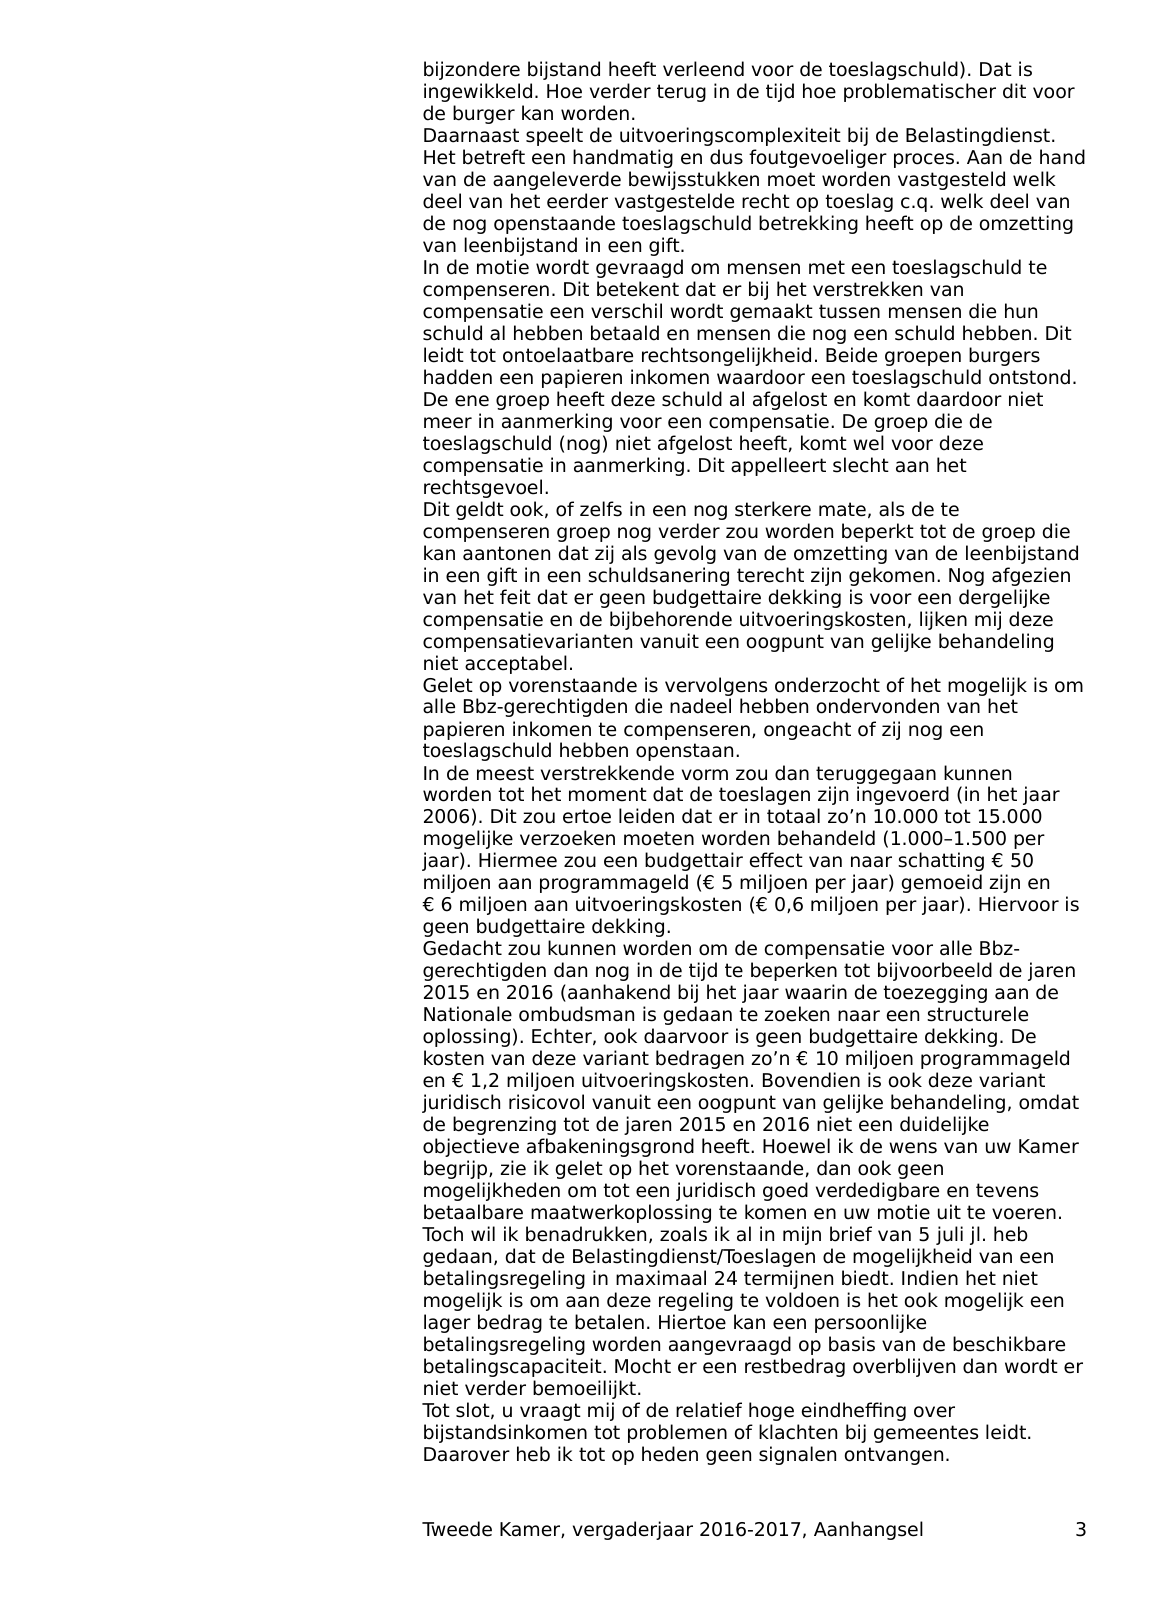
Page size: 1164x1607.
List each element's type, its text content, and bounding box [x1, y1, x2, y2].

text Dit geldt ook, of zelfs in een nog sterkere mate, als de te compenseren groep nog verder zou worden beperkt tot de groep die kan aantonen dat zij als gevolg van de omzetting van de leenbijstand in een gift in een schuldsanering terecht zijn gekomen. Nog afgezien van het feit dat er geen budgettaire dekking is voor een dergelijke compensatie en de bijbehorende uitvoeringskosten, lijken mij deze compensatievarianten vanuit een oogpunt van gelijke behandeling niet acceptabel. [422, 499, 1087, 674]
text Gedacht zou kunnen worden om de compensatie voor alle Bbz-gerechtigden dan nog in de tijd te beperken tot bijvoorbeeld de jaren 2015 en 2016 (aanhakend bij het jaar waarin de toezegging aan de Nationale ombudsman is gedaan te zoeken naar een structurele oplossing). Echter, ook daarvoor is geen budgettaire dekking. De kosten van deze variant bedragen zo’n € 10 miljoen programmageld en € 1,2 miljoen uitvoeringskosten. Bovendien is ook deze variant juridisch risicovol vanuit een oogpunt van gelijke behandeling, omdat de begrenzing tot de jaren 2015 en 2016 niet een duidelijke objectieve afbakeningsgrond heeft. Hoewel ik de wens van uw Kamer begrijp, zie ik gelet op het vorenstaande, dan ook geen mogelijkheden om tot een juridisch goed verdedigbare en tevens betaalbare maatwerkoplossing te komen en uw motie uit te voeren. [422, 938, 1087, 1224]
text In de motie wordt gevraagd om mensen met een toeslagschuld te compenseren. Dit betekent dat er bij het verstrekken van compensatie een verschil wordt gemaakt tussen mensen die hun schuld al hebben betaald en mensen die nog een schuld hebben. Dit leidt tot ontoelaatbare rechtsongelijkheid. Beide groepen burgers hadden een papieren inkomen waardoor een toeslagschuld ontstond. De ene groep heeft deze schuld al afgelost en komt daardoor niet meer in aanmerking voor een compensatie. De groep die de toeslagschuld (nog) niet afgelost heeft, komt wel voor deze compensatie in aanmerking. Dit appelleert slecht aan het rechtsgevoel. [422, 257, 1087, 499]
text In de meest verstrekkende vorm zou dan teruggegaan kunnen worden tot het moment dat de toeslagen zijn ingevoerd (in het jaar 2006). Dit zou ertoe leiden dat er in totaal zo’n 10.000 tot 15.000 mogelijke verzoeken moeten worden behandeld (1.000–1.500 per jaar). Hiermee zou een budgettair effect van naar schatting € 50 miljoen aan programmageld (€ 5 miljoen per jaar) gemoeid zijn en € 6 miljoen aan uitvoeringskosten (€ 0,6 miljoen per jaar). Hiervoor is geen budgettaire dekking. [422, 762, 1087, 938]
text Daarnaast speelt de uitvoeringscomplexiteit bij de Belastingdienst. Het betreft een handmatig en dus foutgevoeliger proces. Aan de hand van de aangeleverde bewijsstukken moet worden vastgesteld welk deel van het eerder vastgestelde recht op toeslag c.q. welk deel van de nog openstaande toeslagschuld betrekking heeft op de omzetting van leenbijstand in een gift. [422, 125, 1087, 257]
text Toch wil ik benadrukken, zoals ik al in mijn brief van 5 juli jl. heb gedaan, dat de Belastingdienst/Toeslagen de mogelijkheid van een betalingsregeling in maximaal 24 termijnen biedt. Indien het niet mogelijk is om aan deze regeling te voldoen is het ook mogelijk een lager bedrag te betalen. Hiertoe kan een persoonlijke betalingsregeling worden aangevraagd op basis van de beschikbare betalingscapaciteit. Mocht er een restbedrag overblijven dan wordt er niet verder bemoeilijkt. [422, 1224, 1087, 1400]
text Gelet op vorenstaande is vervolgens onderzocht of het mogelijk is om alle Bbz-gerechtigden die nadeel hebben ondervonden van het papieren inkomen te compenseren, ongeacht of zij nog een toeslagschuld hebben openstaan. [422, 674, 1087, 762]
text Tot slot, u vraagt mij of de relatief hoge eindheffing over bijstandsinkomen tot problemen of klachten bij gemeentes leidt. Daarover heb ik tot op heden geen signalen ontvangen. [422, 1400, 1087, 1466]
text bijzondere bijstand heeft verleend voor de toeslagschuld). Dat is ingewikkeld. Hoe verder terug in de tijd hoe problematischer dit voor de burger kan worden. [422, 59, 1087, 125]
